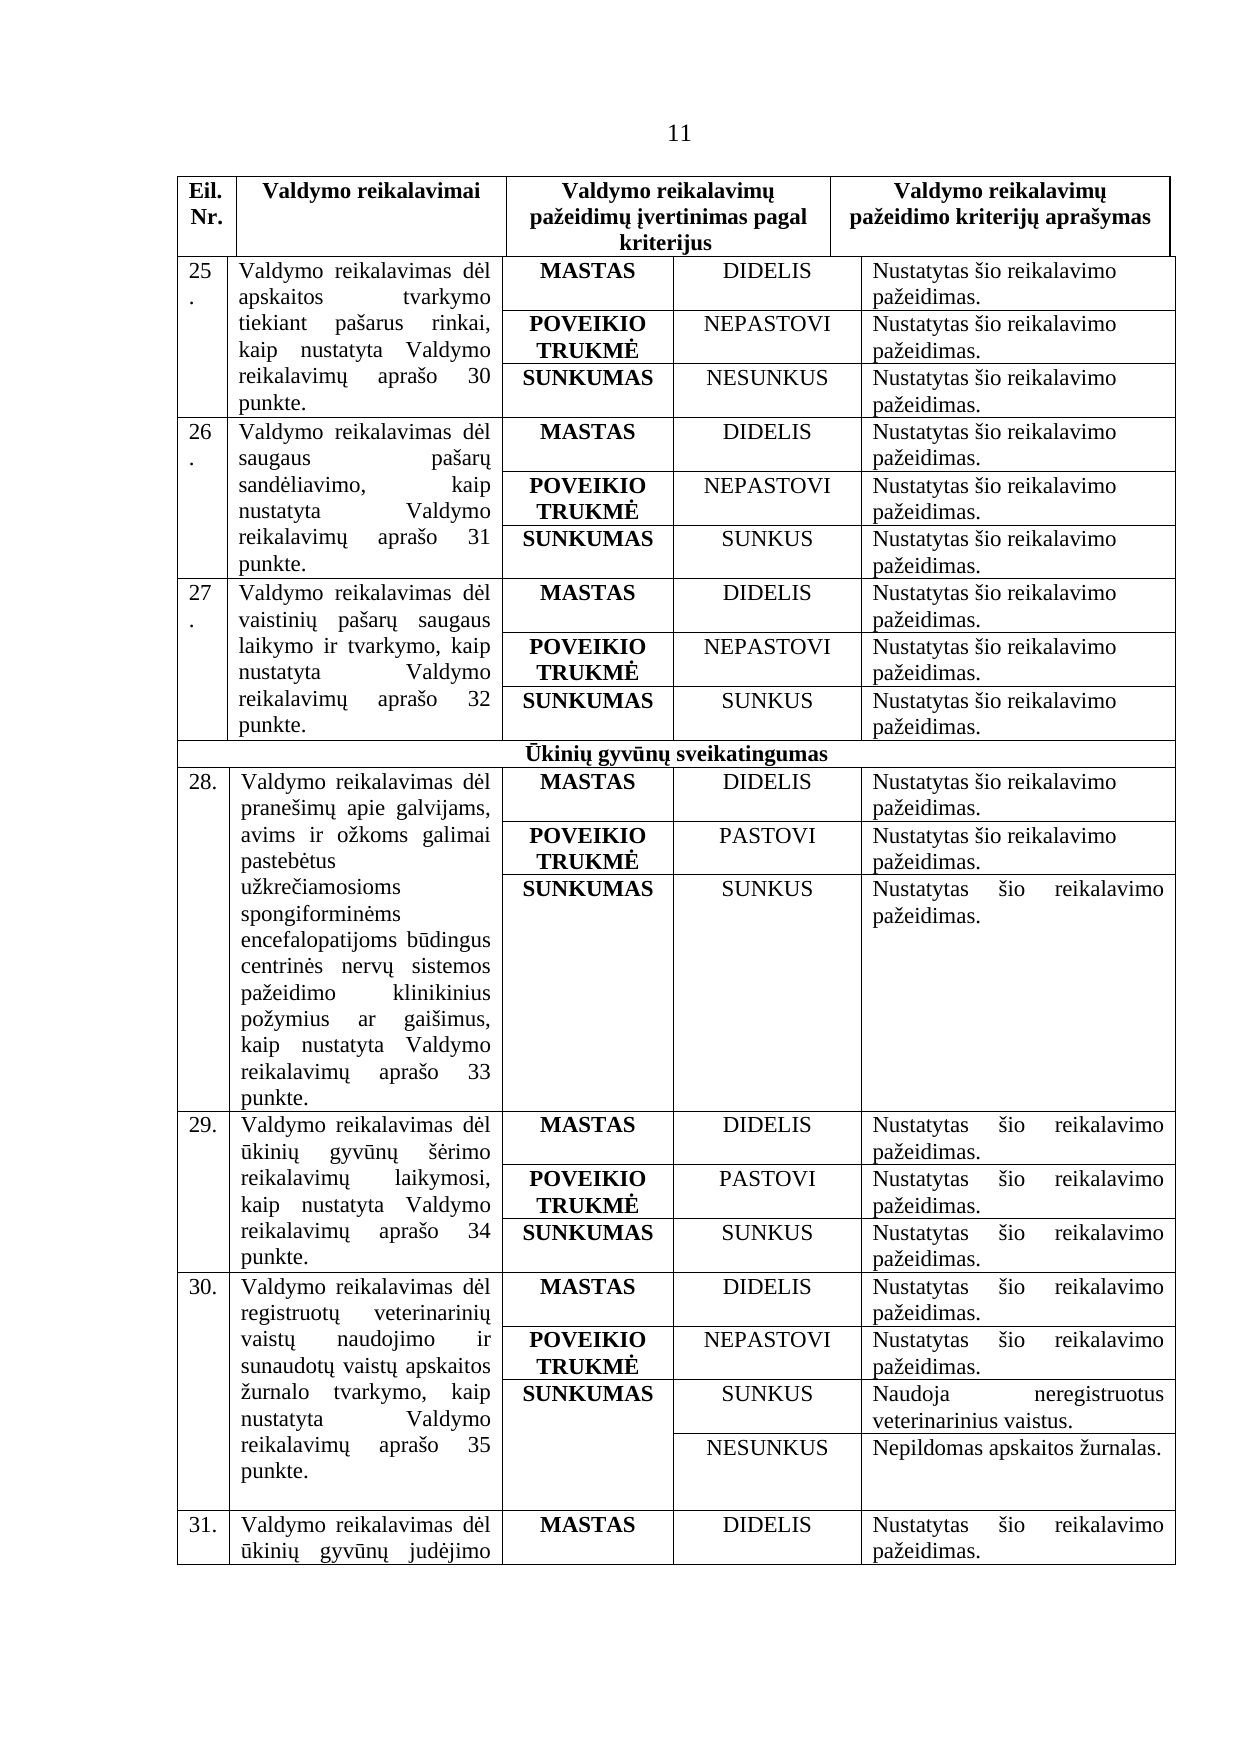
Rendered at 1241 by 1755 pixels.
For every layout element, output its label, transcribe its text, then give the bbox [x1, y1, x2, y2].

table_cell [1176, 525, 1181, 578]
table_cell Nustatytas šio reikalavimo pažeidimas. [862, 822, 1175, 874]
table_cell MASTAS [503, 1273, 673, 1326]
table_cell MASTAS [503, 579, 673, 632]
table_cell 31. [178, 1511, 229, 1564]
table_cell Valdymo reikalavimas dėl ūkinių gyvūnų judėjimo [230, 1511, 502, 1564]
table_cell SUNKUMAS [503, 875, 673, 1111]
table_cell 26. [178, 418, 227, 578]
table_cell Valdymo reikalavimas dėl ūkinių gyvūnų šėrimo reikalavimų laikymosi, kaip nustatyta Valdymo reikalavimų aprašo 34 punkte. [230, 1112, 502, 1272]
table_cell Nustatytas šio reikalavimo pažeidimas. [862, 526, 1175, 578]
table_cell Nustatytas šio reikalavimo pažeidimas. [862, 687, 1175, 739]
table_cell 25. [178, 257, 227, 417]
table_cell NEPASTOVI [674, 311, 861, 363]
table_cell [1176, 632, 1181, 686]
table_cell SUNKUMAS [503, 1380, 673, 1510]
table_header Valdymo reikalavimai [237, 177, 506, 256]
table_cell NESUNKUS [674, 1434, 861, 1510]
table_cell SUNKUMAS [503, 364, 673, 417]
table_cell [1176, 821, 1181, 874]
table_cell DIDELIS [674, 1273, 861, 1326]
table_cell Naudoja neregistruotus veterinarinius vaistus. [862, 1380, 1175, 1433]
table_cell SUNKUMAS [503, 687, 673, 739]
table_cell NEPASTOVI [674, 472, 861, 524]
table_cell Ūkinių gyvūnų sveikatingumas [178, 741, 1175, 767]
table_cell POVEIKIO TRUKMĖ [503, 822, 673, 874]
table_cell [1176, 767, 1181, 821]
table_cell Valdymo reikalavimas dėl vaistinių pašarų saugaus laikymo ir tvarkymo, kaip nustatyta Valdymo reikalavimų aprašo 32 punkte. [228, 579, 502, 739]
table_cell NESUNKUS [674, 364, 861, 417]
table_cell [1176, 417, 1181, 471]
table_header [1175, 176, 1181, 256]
table_cell [1176, 740, 1181, 767]
table_cell MASTAS [503, 1511, 673, 1564]
table_cell [1176, 874, 1181, 1111]
table_cell POVEIKIO TRUKMĖ [503, 311, 673, 363]
table_cell NEPASTOVI [674, 1327, 861, 1379]
table_cell NEPASTOVI [674, 633, 861, 686]
table_cell DIDELIS [674, 1511, 861, 1564]
table_cell Nustatytas šio reikalavimo pažeidimas. [862, 1112, 1175, 1164]
table_cell POVEIKIO TRUKMĖ [503, 633, 673, 686]
table_header [1171, 176, 1175, 256]
table_cell POVEIKIO TRUKMĖ [503, 1327, 673, 1379]
table_cell Valdymo reikalavimas dėl pranešimų apie galvijams, avims ir ožkoms galimai pastebėtus užkrečiamosioms spongiforminėms encefalopatijoms būdingus centrinės nervų sistemos pažeidimo klinikinius požymius ar gaišimus, kaip nustatyta Valdymo reikalavimų aprašo 33 punkte. [230, 768, 502, 1111]
table_header Valdymo reikalavimų pažeidimų įvertinimas pagal kriterijus [507, 177, 830, 256]
table_cell DIDELIS [674, 257, 861, 309]
table_cell SUNKUS [674, 687, 861, 739]
table_cell SUNKUS [674, 1219, 861, 1272]
table_cell SUNKUS [674, 1380, 861, 1433]
table_cell Nustatytas šio reikalavimo pažeidimas. [862, 1511, 1175, 1564]
table_cell Nustatytas šio reikalavimo pažeidimas. [862, 768, 1175, 821]
table_cell [1176, 1164, 1181, 1218]
table_cell SUNKUMAS [503, 1219, 673, 1272]
table_cell 27. [178, 579, 227, 739]
table_cell Nustatytas šio reikalavimo pažeidimas. [862, 1219, 1175, 1272]
table_cell SUNKUMAS [503, 526, 673, 578]
table_cell [1176, 1379, 1181, 1433]
table_cell Valdymo reikalavimas dėl registruotų veterinarinių vaistų naudojimo ir sunaudotų vaistų apskaitos žurnalo tvarkymo, kaip nustatyta Valdymo reikalavimų aprašo 35 punkte. [230, 1273, 502, 1510]
table_cell SUNKUS [674, 875, 861, 1111]
table_cell Nustatytas šio reikalavimo pažeidimas. [862, 1165, 1175, 1218]
table_cell MASTAS [503, 768, 673, 821]
table_cell [1176, 1326, 1181, 1379]
table_cell [1176, 1218, 1181, 1272]
table_cell Nustatytas šio reikalavimo pažeidimas. [862, 875, 1175, 1111]
table_cell MASTAS [503, 257, 673, 309]
table_cell MASTAS [503, 418, 673, 471]
table_cell 29. [178, 1112, 229, 1272]
table_cell DIDELIS [674, 1112, 861, 1164]
table_cell PASTOVI [674, 822, 861, 874]
table_cell Nustatytas šio reikalavimo pažeidimas. [862, 1327, 1175, 1379]
table_header Eil. Nr. [178, 177, 236, 256]
table_cell [1176, 363, 1181, 417]
table_cell [1176, 310, 1181, 363]
table_cell [1176, 471, 1181, 524]
table_cell Nepildomas apskaitos žurnalas. [862, 1434, 1175, 1510]
table_cell PASTOVI [674, 1165, 861, 1218]
table_cell Nustatytas šio reikalavimo pažeidimas. [862, 633, 1175, 686]
table_cell POVEIKIO TRUKMĖ [503, 1165, 673, 1218]
table_cell [1176, 1433, 1181, 1510]
table_cell Nustatytas šio reikalavimo pažeidimas. [862, 311, 1175, 363]
table_cell DIDELIS [674, 418, 861, 471]
table_cell Nustatytas šio reikalavimo pažeidimas. [862, 257, 1175, 309]
table_cell Nustatytas šio reikalavimo pažeidimas. [862, 472, 1175, 524]
table_cell Nustatytas šio reikalavimo pažeidimas. [862, 1273, 1175, 1326]
table_cell DIDELIS [674, 768, 861, 821]
table_cell Valdymo reikalavimas dėl saugaus pašarų sandėliavimo, kaip nustatyta Valdymo reikalavimų aprašo 31 punkte. [228, 418, 502, 578]
table_cell Nustatytas šio reikalavimo pažeidimas. [862, 579, 1175, 632]
table_header Valdymo reikalavimų pažeidimo kriterijų aprašymas [831, 177, 1169, 256]
table_cell Nustatytas šio reikalavimo pažeidimas. [862, 418, 1175, 471]
table_cell [1176, 578, 1181, 632]
table_cell POVEIKIO TRUKMĖ [503, 472, 673, 524]
table_cell [1176, 686, 1181, 739]
table_cell [1176, 1510, 1181, 1564]
table_cell Nustatytas šio reikalavimo pažeidimas. [862, 364, 1175, 417]
table_cell 28. [178, 768, 229, 1111]
table_cell SUNKUS [674, 526, 861, 578]
table_cell [1176, 256, 1181, 309]
table_cell [1176, 1111, 1181, 1164]
table_cell MASTAS [503, 1112, 673, 1164]
table_cell DIDELIS [674, 579, 861, 632]
table_cell Valdymo reikalavimas dėl apskaitos tvarkymo tiekiant pašarus rinkai, kaip nustatyta Valdymo reikalavimų aprašo 30 punkte. [228, 257, 502, 417]
table_cell [1176, 1272, 1181, 1326]
table_cell 30. [178, 1273, 229, 1510]
